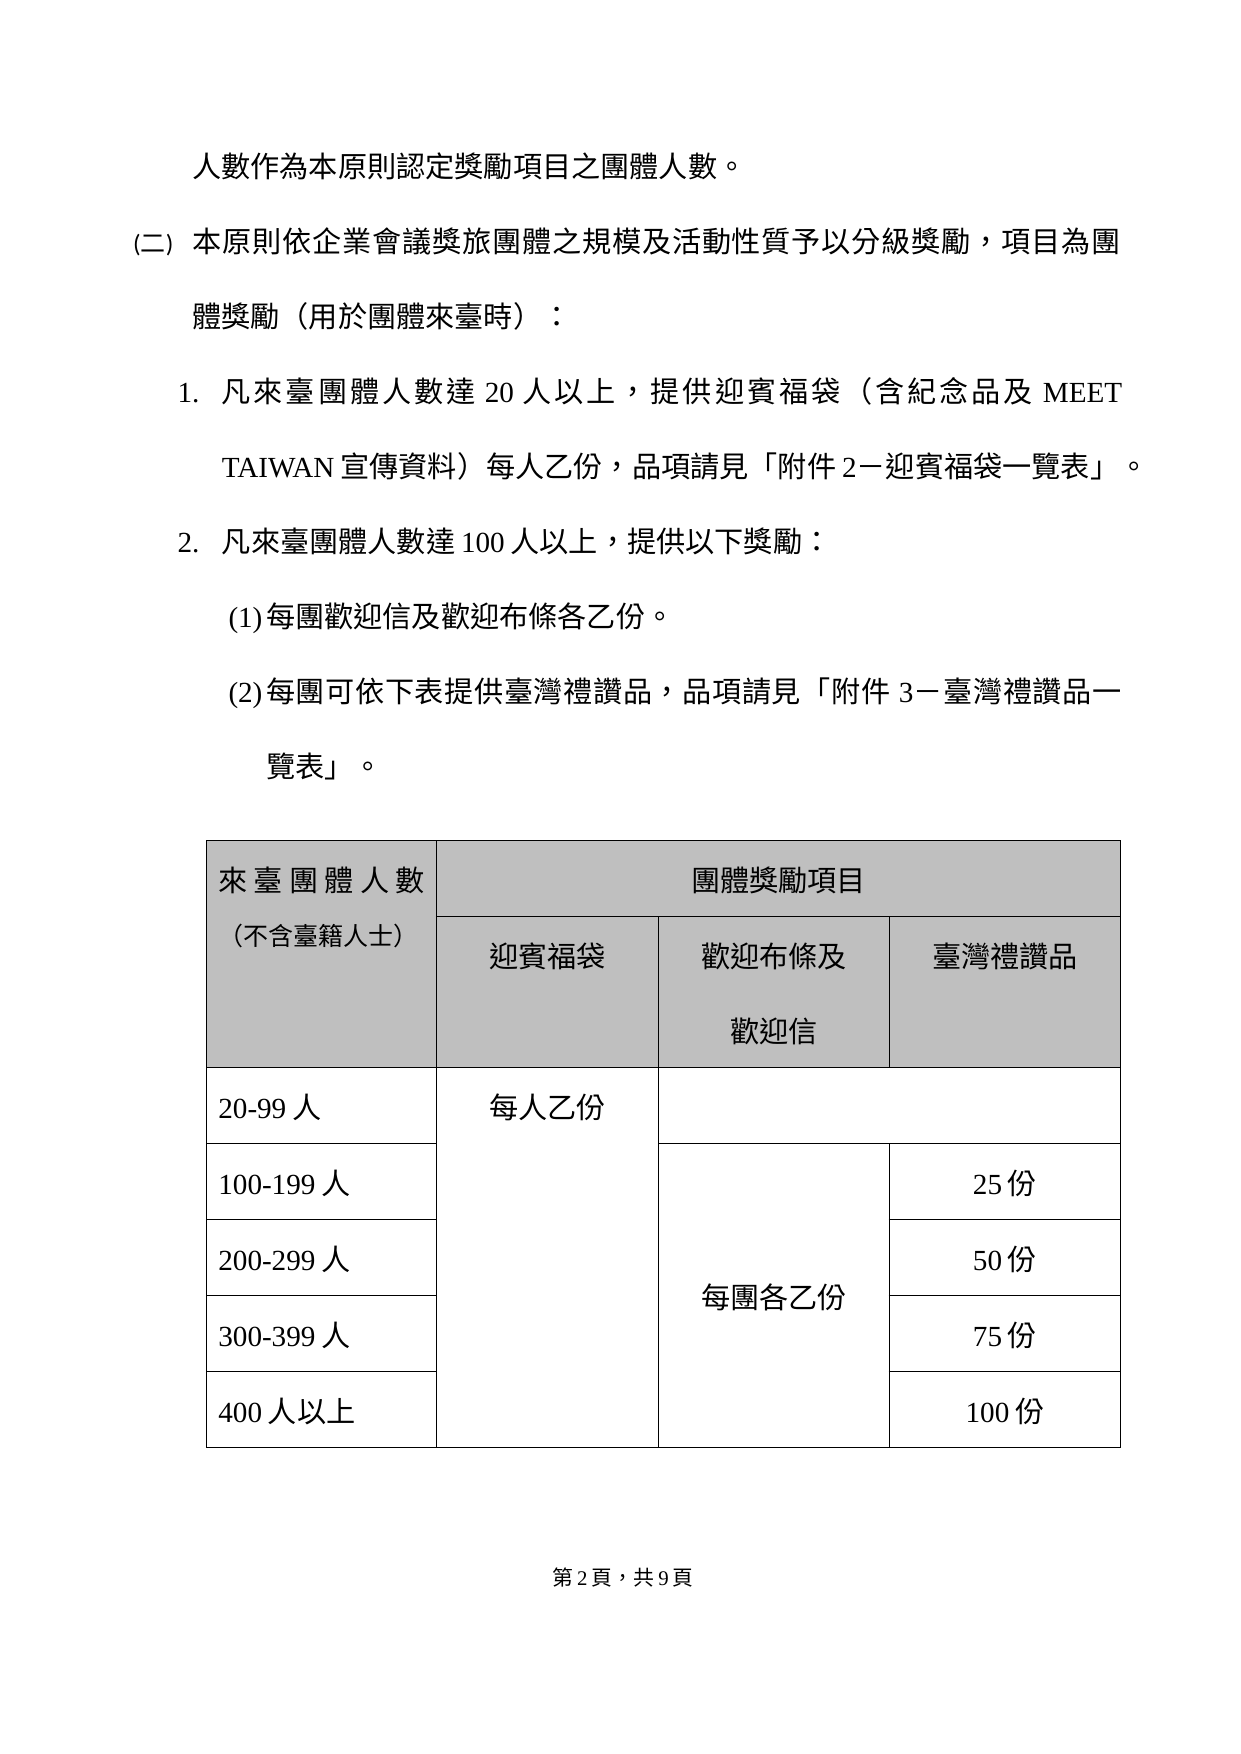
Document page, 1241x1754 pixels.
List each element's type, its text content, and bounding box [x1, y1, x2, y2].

table_cell 每人乙份 [437, 1068, 658, 1447]
table_header 團體獎勵項目 [437, 841, 1120, 916]
table_cell 400人以上 [207, 1372, 436, 1447]
table_header 來臺團體人數（不含臺籍人士） [207, 841, 436, 1067]
list 凡來臺團體人數達20人以上，提供迎賓福袋（含紀念品及MEET TAIWAN宣傳資料）每人乙份，品項請見「附件2－迎賓福袋一覽表」。 [177, 352, 1122, 502]
table_cell 75份 [890, 1296, 1120, 1371]
list 每團歡迎信及歡迎布條各乙份。 [228, 577, 1122, 652]
list 凡來臺團體人數達100人以上，提供以下獎勵： [177, 502, 1122, 577]
table_cell 20-99人 [207, 1068, 436, 1143]
table_cell 每團各乙份 [659, 1144, 889, 1447]
table_cell 50份 [890, 1220, 1120, 1295]
table_cell 100份 [890, 1372, 1120, 1447]
table_cell 25份 [890, 1144, 1120, 1219]
table_cell 歡迎布條及 歡迎信 [659, 917, 889, 1067]
table_cell 300-399人 [207, 1296, 436, 1371]
list 人數作為本原則認定獎勵項目之團體人數。 [133, 127, 1122, 202]
table_cell 迎賓福袋 [437, 917, 658, 1067]
table_cell [659, 1068, 1120, 1143]
list 本原則依企業會議獎旅團體之規模及活動性質予以分級獎勵，項目為團體獎勵（用於團體來臺時）： [133, 202, 1122, 352]
table_cell 臺灣禮讚品 [890, 917, 1120, 1067]
table_cell 100-199人 [207, 1144, 436, 1219]
list 每團可依下表提供臺灣禮讚品，品項請見「附件3－臺灣禮讚品一覽表」。 [228, 652, 1122, 802]
table_cell 200-299人 [207, 1220, 436, 1295]
